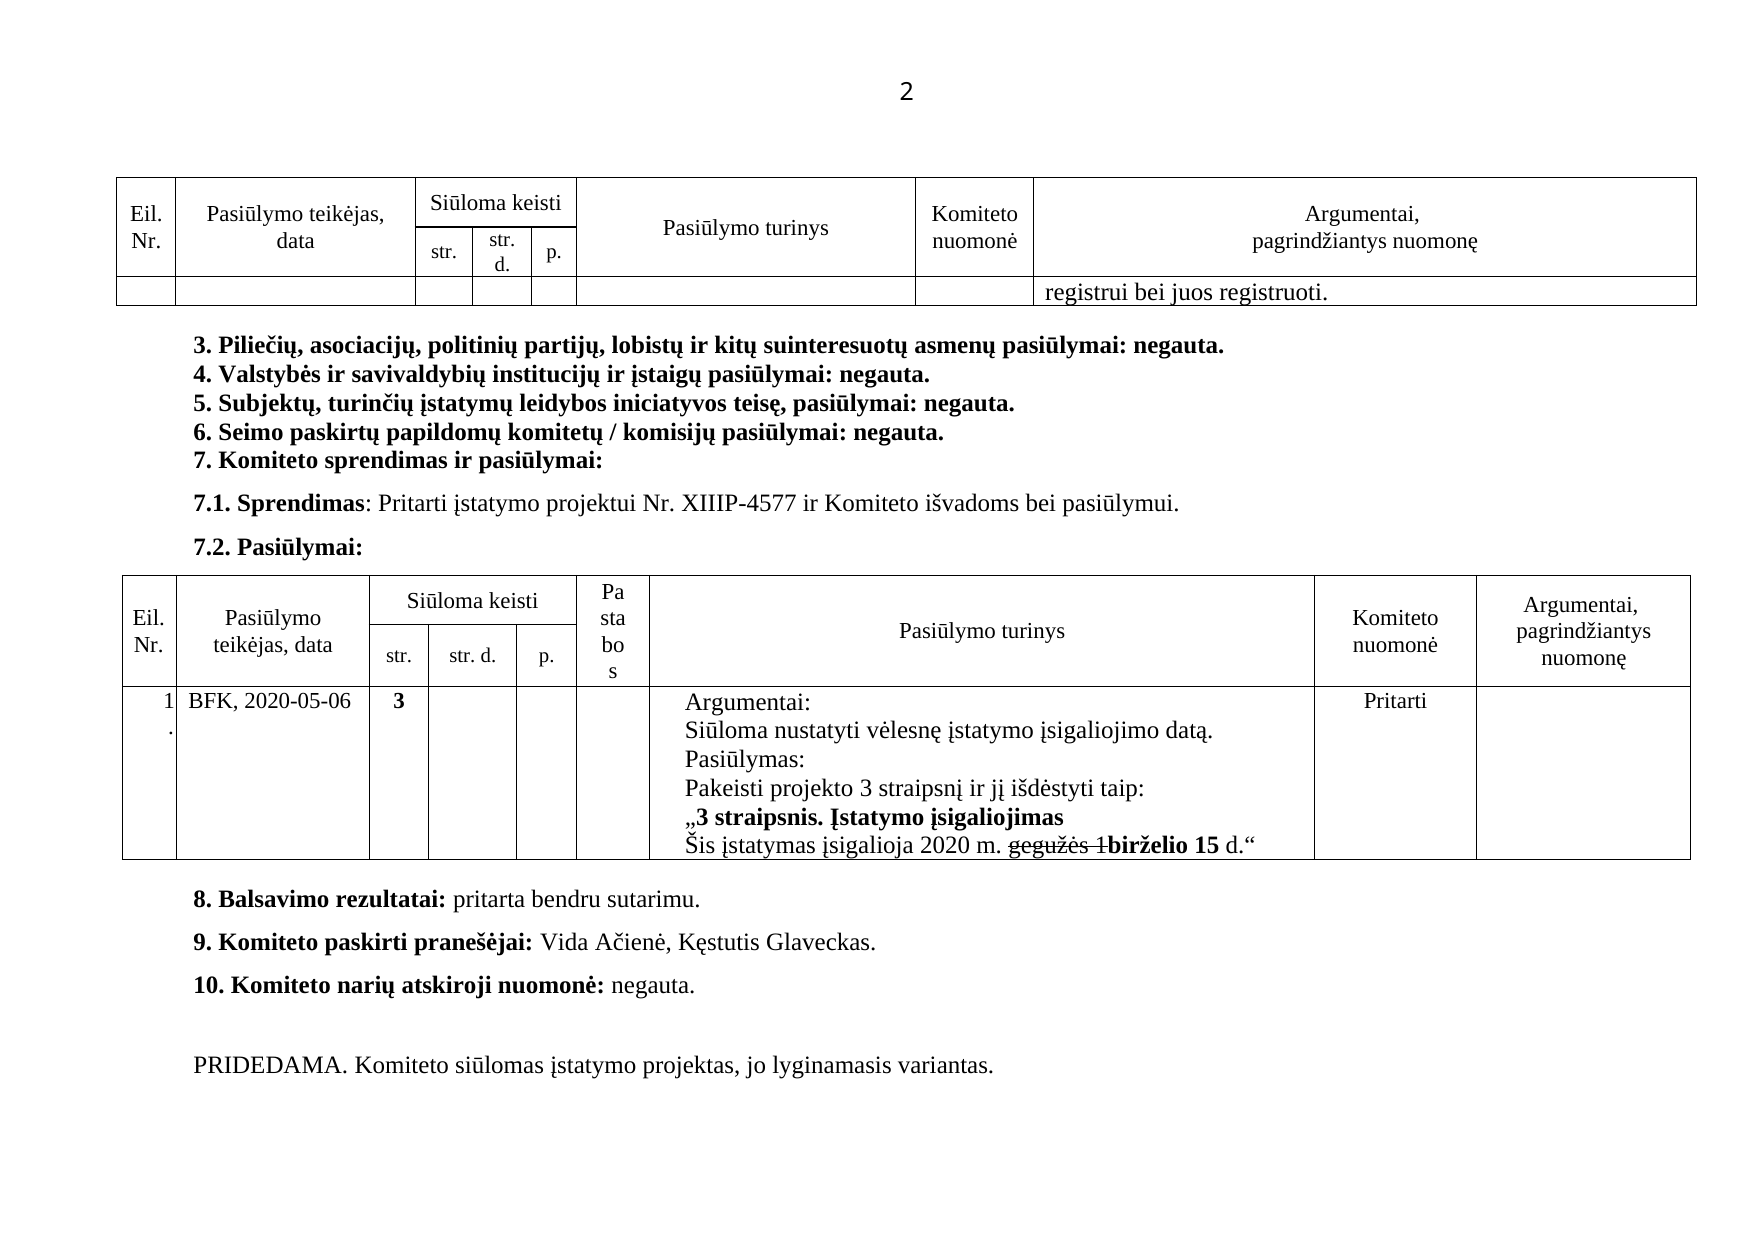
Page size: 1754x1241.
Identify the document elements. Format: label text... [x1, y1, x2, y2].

table_cell str. [416, 228, 472, 276]
text 4. Valstybės ir savivaldybių institucijų ir įstaigų pasiūlymai: negauta. [118, 359, 1695, 388]
table_header Pasiūlymo teikėjas, data [177, 576, 369, 686]
text 10. Komiteto narių atskiroji nuomonė: negauta. [118, 971, 1695, 999]
text 5. Subjektų, turinčių įstatymų leidybos iniciatyvos teisę, pasiūlymai: negauta. [118, 388, 1695, 417]
table_cell [1477, 687, 1690, 859]
text 7.2. Pasiūlymai: [118, 532, 1695, 560]
text 6. Seimo paskirtų papildomų komitetų / komisijų pasiūlymai: negauta. [118, 417, 1695, 445]
table_cell p. [532, 228, 576, 276]
table_cell [577, 687, 649, 859]
table_cell Pritarti [1315, 687, 1476, 859]
table_header Argumentai, pagrindžiantys nuomonę [1477, 576, 1690, 686]
table_header Pasiūlymo teikėjas, data [176, 178, 415, 276]
table_cell [176, 277, 415, 305]
table_header Pasiūlymo turinys [577, 178, 915, 276]
table_cell [916, 277, 1033, 305]
text 8. Balsavimo rezultatai: pritarta bendru sutarimu. [118, 884, 1695, 913]
table_header Siūloma keisti [416, 178, 576, 226]
text 7. Komiteto sprendimas ir pasiūlymai: [118, 445, 1695, 474]
table_cell p. [517, 625, 576, 686]
table_cell [532, 277, 576, 305]
table_cell str. d. [473, 228, 531, 276]
table_header Pastabos [577, 576, 649, 686]
table_header Argumentai, pagrindžiantys nuomonę [1034, 178, 1696, 276]
table_cell [473, 277, 531, 305]
text PRIDEDAMA. Komiteto siūlomas įstatymo projektas, jo lyginamasis variantas. [118, 1050, 1695, 1078]
table_header Eil. Nr. [123, 576, 176, 686]
table_cell [123, 687, 176, 859]
text 9. Komiteto paskirti pranešėjai: Vida Ačienė, Kęstutis Glaveckas. [118, 927, 1695, 956]
table_cell Argumentai: Siūloma nustatyti vėlesnę įstatymo įsigaliojimo datą. Pasiūlymas: Pakeisti projekto 3 straipsnį ir jį išdėstyti taip: „3 straipsnis. Įstatymo įsigaliojimas Šis įstatymas įsigalioja 2020 m. gegužės 1birželio 15 d.“ [650, 687, 1314, 859]
table_cell str. d. [429, 625, 516, 686]
table_cell [117, 277, 175, 305]
table_header Komiteto nuomonė [916, 178, 1033, 276]
text 7.1. Sprendimas: Pritarti įstatymo projektui Nr. XIIIP-4577 ir Komiteto išvadoms bei pasiūlymui. [118, 488, 1695, 517]
table_header Eil. Nr. [117, 178, 175, 276]
table_cell registrui bei juos registruoti. [1034, 277, 1696, 305]
table_cell str. [370, 625, 428, 686]
table_cell 3 [370, 687, 428, 859]
table_cell [577, 277, 915, 305]
table_header Pasiūlymo turinys [650, 576, 1314, 686]
table_header Siūloma keisti [370, 576, 576, 624]
text 3. Piliečių, asociacijų, politinių partijų, lobistų ir kitų suinteresuotų asmenų pasiūlymai: negauta. [118, 330, 1695, 359]
table_cell [517, 687, 576, 859]
table_cell BFK, 2020-05-06 [177, 687, 369, 859]
table_header Komiteto nuomonė [1315, 576, 1476, 686]
table_cell [429, 687, 516, 859]
table_cell [416, 277, 472, 305]
